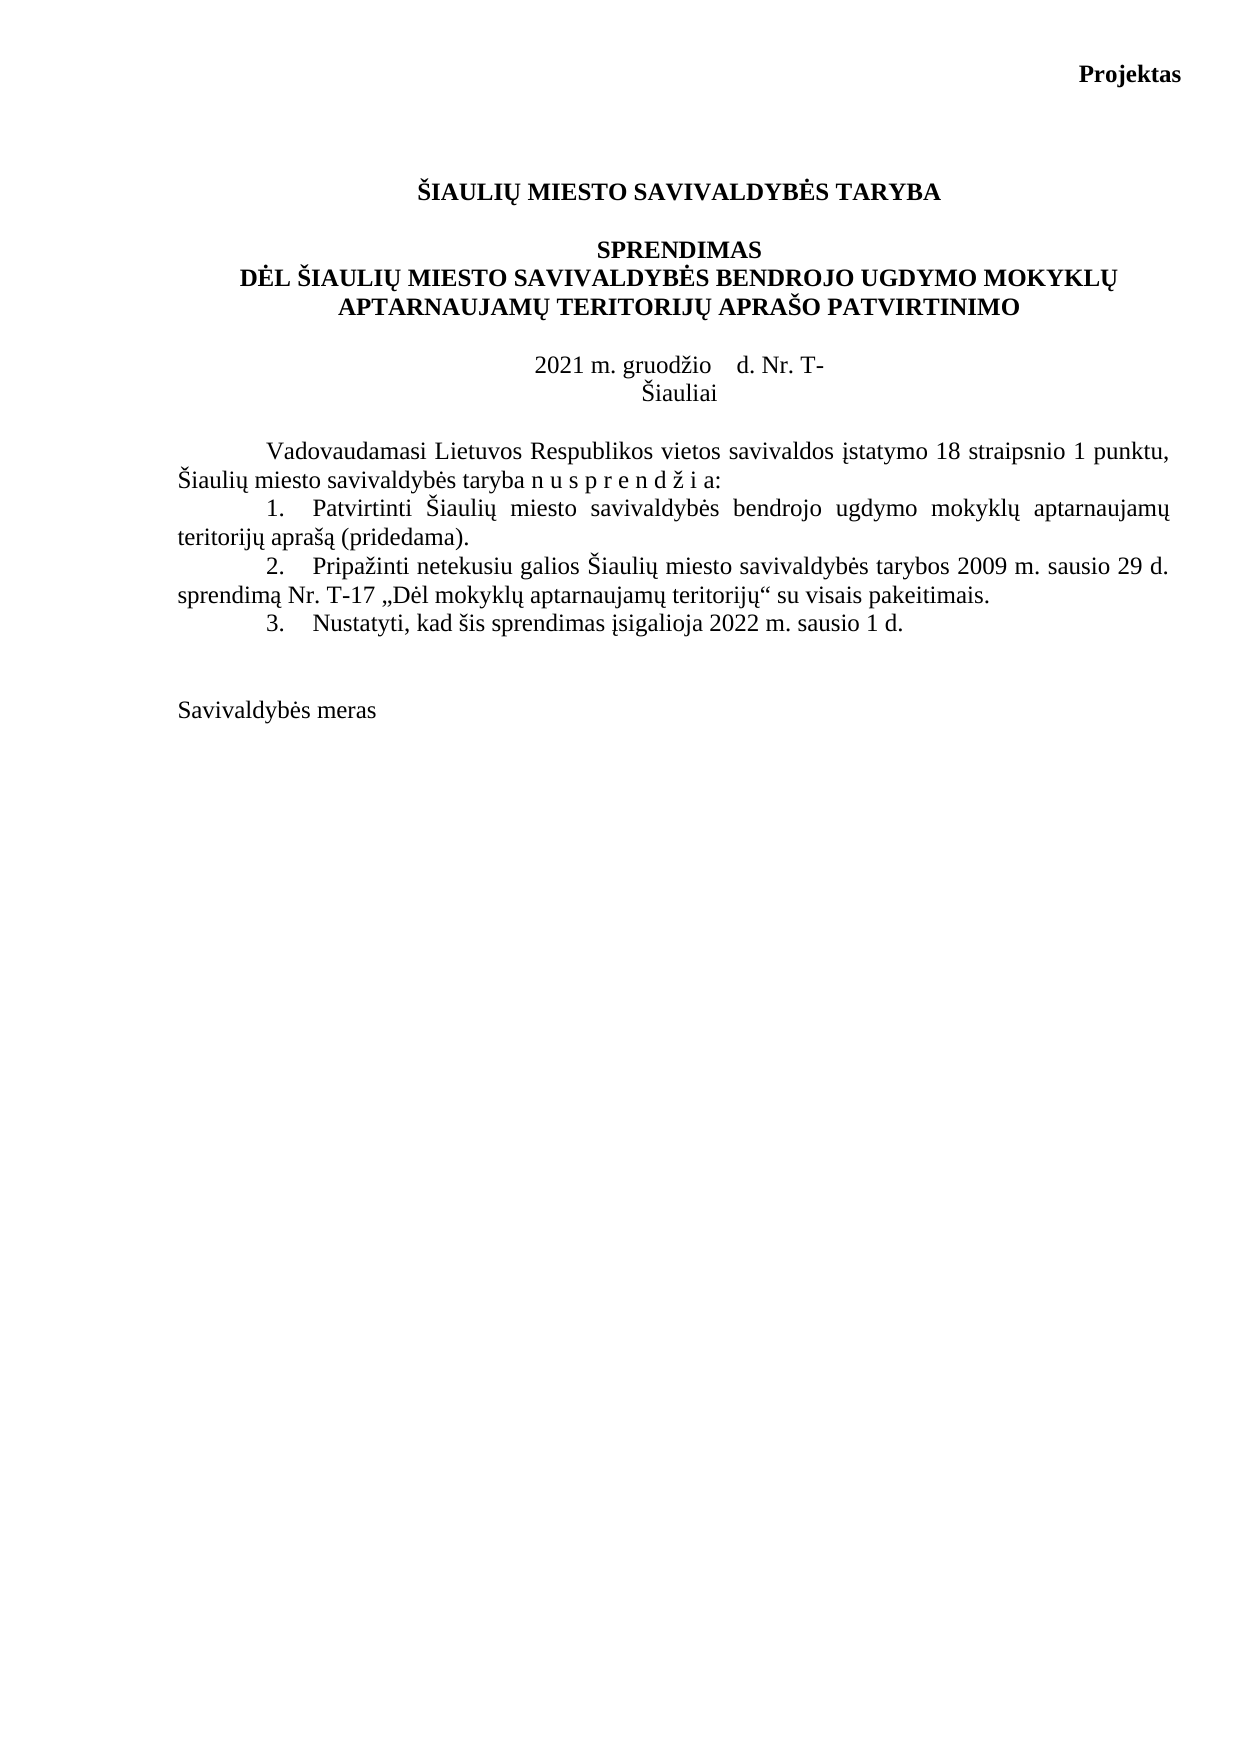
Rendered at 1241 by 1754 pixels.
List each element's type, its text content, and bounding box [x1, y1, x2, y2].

text 1. Patvirtinti Šiaulių miesto savivaldybės bendrojo ugdymo mokyklų aptarnaujamų teritorijų aprašą (pridedama). [177, 493, 1170, 551]
text Savivaldybės meras [177, 695, 1181, 723]
text 2021 m. gruodžio d. Nr. T- [177, 350, 1181, 378]
text Vadovaudamasi Lietuvos Respublikos vietos savivaldos įstatymo 18 straipsnio 1 punktu, Šiaulių miesto savivaldybės taryba n u s p r e n d ž i a: [177, 436, 1170, 493]
text 2. Pripažinti netekusiu galios Šiaulių miesto savivaldybės tarybos 2009 m. sausio 29 d. sprendimą Nr. T-17 „Dėl mokyklų aptarnaujamų teritorijų“ su visais pakeitimais. [177, 551, 1170, 608]
text DĖL ŠIAULIŲ MIESTO SAVIVALDYBĖS BENDROJO UGDYMO MOKYKLŲ APTARNAUJAMŲ TERITORIJŲ APRAŠO PATVIRTINIMO [177, 263, 1181, 321]
text 3. Nustatyti, kad šis sprendimas įsigalioja 2022 m. sausio 1 d. [177, 608, 1170, 637]
text SPRENDIMAS [177, 235, 1181, 263]
text Šiaulių miesto savivaldybės taryba [177, 177, 1181, 206]
text Šiauliai [177, 378, 1181, 407]
